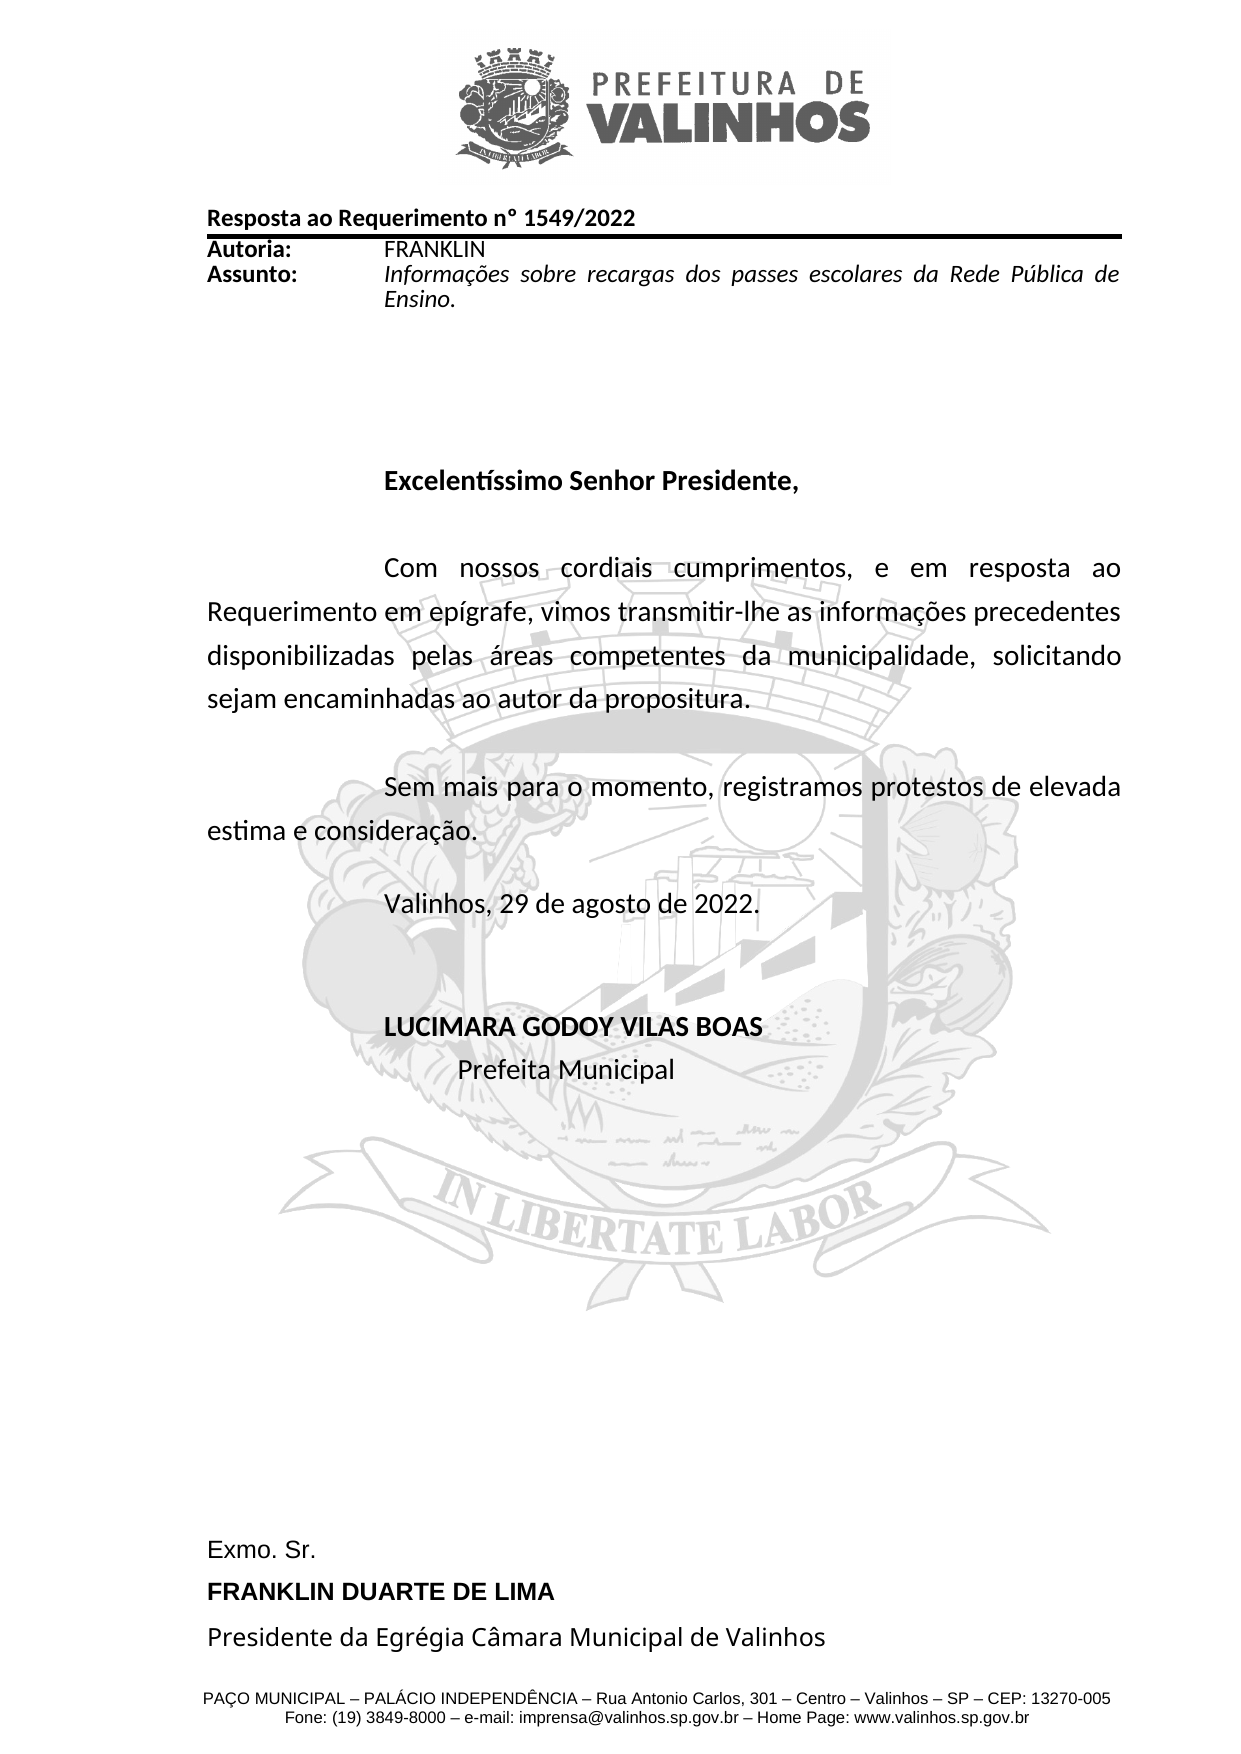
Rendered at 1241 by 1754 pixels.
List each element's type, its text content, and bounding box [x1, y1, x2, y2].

picture [1090, 609, 1094, 619]
text LUCIMARA GODOY VILAS BOAS [1094, 1014, 1122, 1043]
text Sem mais para o momento, registramos protestos de elevada estima e consideração. [207, 774, 235, 847]
text Excelentíssimo Senhor Presidente, [207, 468, 1122, 497]
text Prefeita Municipal [207, 1058, 235, 1087]
picture [235, 518, 1094, 1355]
text Prefeita Municipal [1094, 1058, 1122, 1087]
text Valinhos, 29 de agosto de 2022. [207, 891, 235, 920]
text Valinhos, 29 de agosto de 2022. [1094, 891, 1122, 920]
text LUCIMARA GODOY VILAS BOAS [207, 1014, 235, 1043]
picture [438, 29, 891, 185]
text Sem mais para o momento, registramos protestos de elevada estima e consideração. [1094, 774, 1122, 847]
